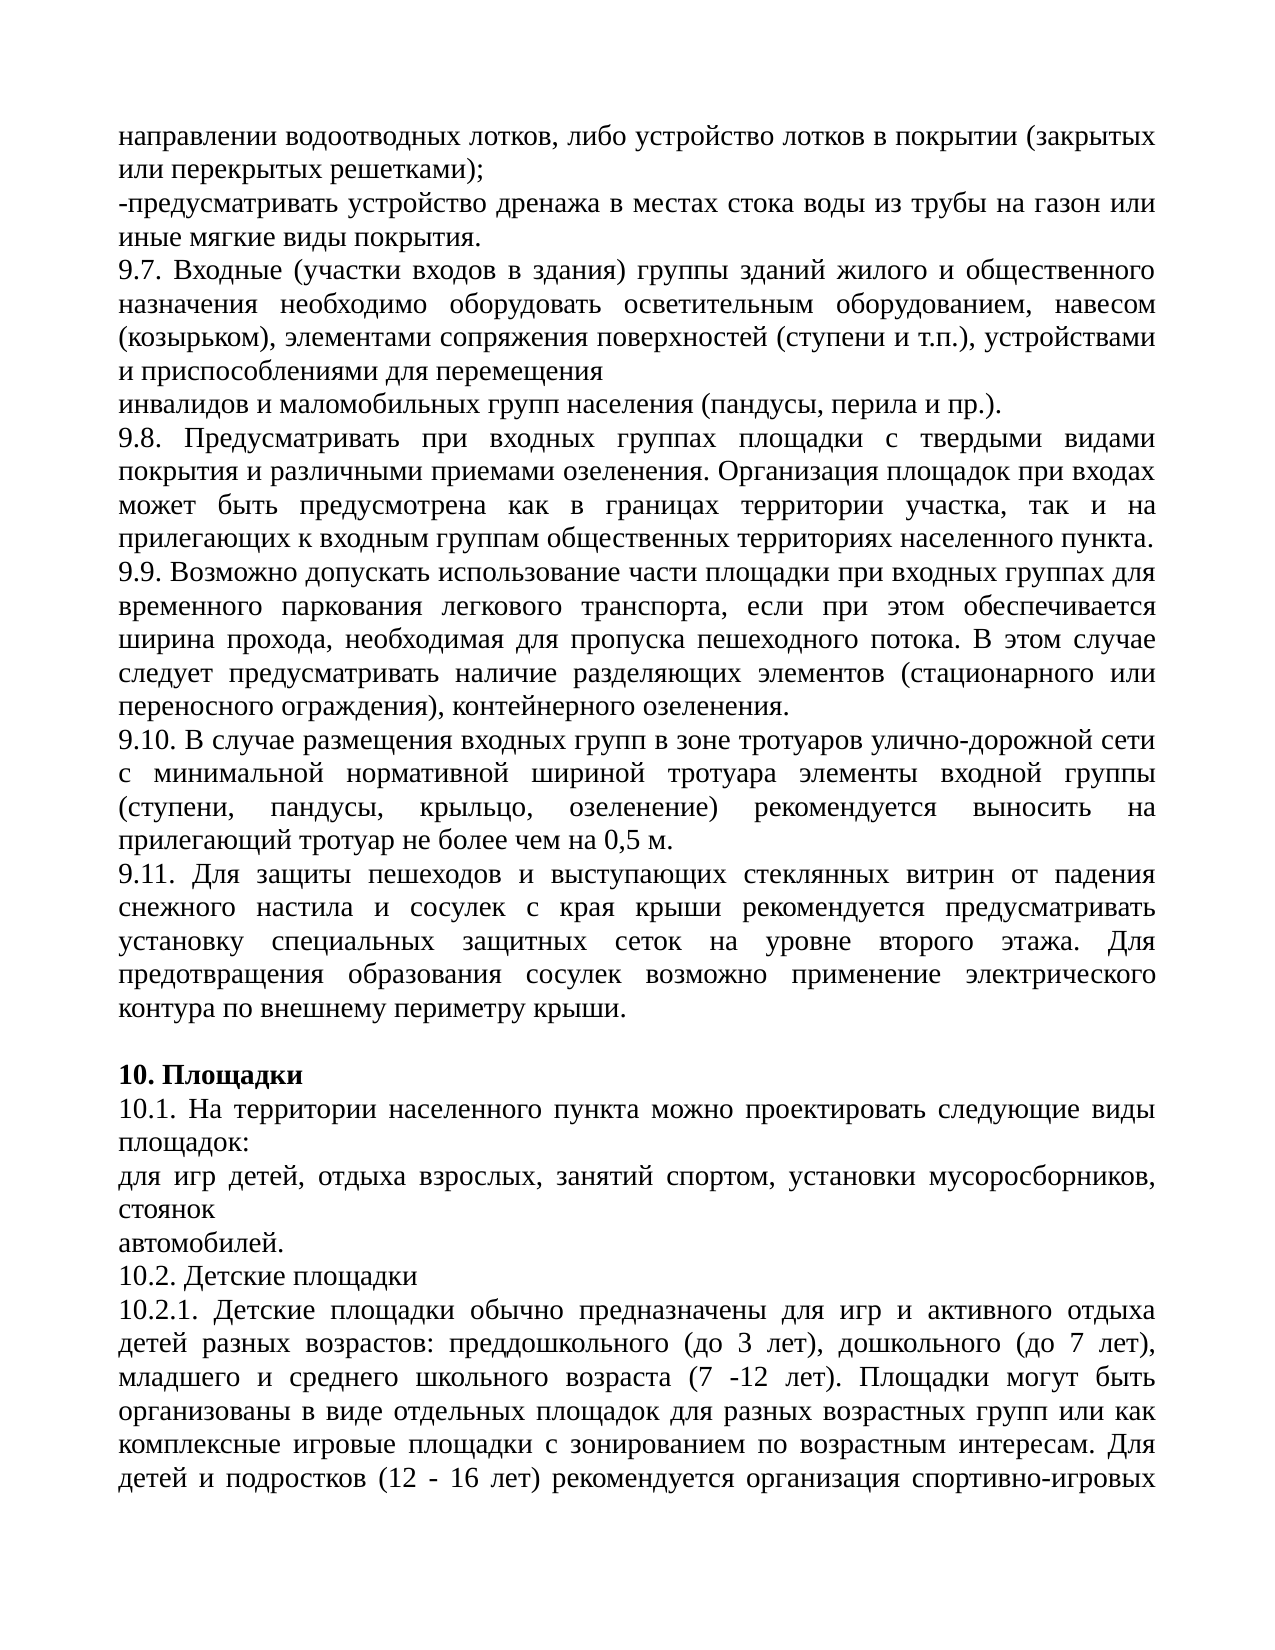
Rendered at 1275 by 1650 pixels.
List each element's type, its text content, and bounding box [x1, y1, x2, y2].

text автомобилей. [118, 1225, 1157, 1258]
text -предусматривать устройство дренажа в местах стока воды из трубы на газон или иные мягкие виды покрытия. [118, 185, 1157, 252]
text 10.2. Детские площадки [118, 1258, 1157, 1292]
text 9.7. Входные (участки входов в здания) группы зданий жилого и общественного назначения необходимо оборудовать осветительным оборудованием, навесом (козырьком), элементами сопряжения поверхностей (ступени и т.п.), устройствами и приспособлениями для перемещения [118, 252, 1157, 386]
text 10.2.1. Детские площадки обычно предназначены для игр и активного отдыха детей разных возрастов: преддошкольного (до 3 лет), дошкольного (до 7 лет), младшего и среднего школьного возраста (7 -12 лет). Площадки могут быть организованы в виде отдельных площадок для разных возрастных групп или как комплексные игровые площадки с зонированием по возрастным интересам. Для детей и подростков (12 - 16 лет) рекомендуется организация спортивно-игровых [118, 1292, 1157, 1493]
text 9.8. Предусматривать при входных группах площадки с твердыми видами покрытия и различными приемами озеленения. Организация площадок при входах может быть предусмотрена как в границах территории участка, так и на прилегающих к входным группам общественных территориях населенного пункта. [118, 420, 1157, 554]
text 9.11. Для защиты пешеходов и выступающих стеклянных витрин от падения снежного настила и сосулек с края крыши рекомендуется предусматривать установку специальных защитных сеток на уровне второго этажа. Для предотвращения образования сосулек возможно применение электрического контура по внешнему периметру крыши. [118, 856, 1157, 1024]
text 10.1. На территории населенного пункта можно проектировать следующие виды площадок: [118, 1091, 1157, 1158]
text 10. Площадки [118, 1057, 1157, 1091]
text 9.9. Возможно допускать использование части площадки при входных группах для временного паркования легкового транспорта, если при этом обеспечивается ширина прохода, необходимая для пропуска пешеходного потока. В этом случае следует предусматривать наличие разделяющих элементов (стационарного или переносного ограждения), контейнерного озеленения. [118, 554, 1157, 722]
text направлении водоотводных лотков, либо устройство лотков в покрытии (закрытых или перекрытых решетками); [118, 118, 1157, 185]
text для игр детей, отдыха взрослых, занятий спортом, установки мусоросборников, стоянок [118, 1158, 1157, 1225]
text 9.10. В случае размещения входных групп в зоне тротуаров улично-дорожной сети с минимальной нормативной шириной тротуара элементы входной группы (ступени, пандусы, крыльцо, озеленение) рекомендуется выносить на прилегающий тротуар не более чем на 0,5 м. [118, 722, 1157, 856]
text инвалидов и маломобильных групп населения (пандусы, перила и пр.). [118, 386, 1157, 420]
